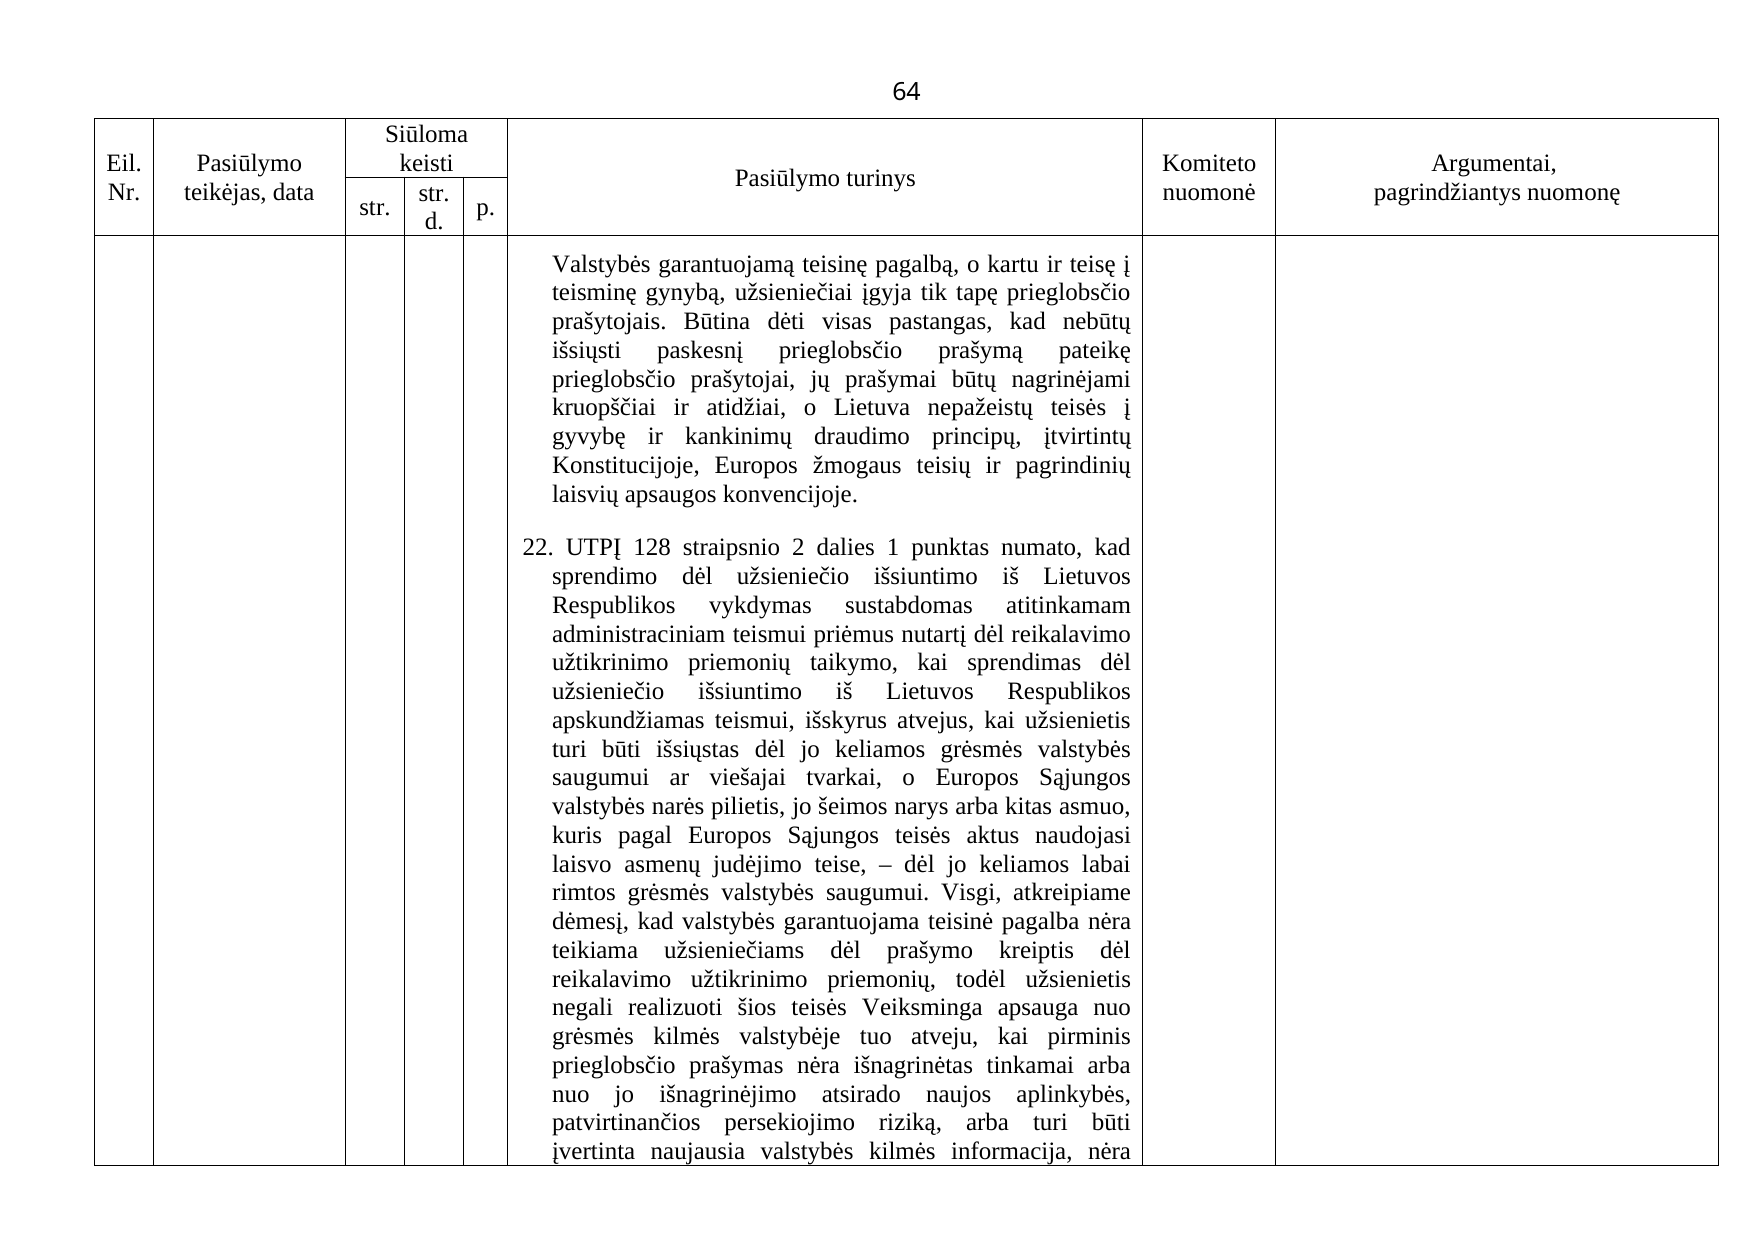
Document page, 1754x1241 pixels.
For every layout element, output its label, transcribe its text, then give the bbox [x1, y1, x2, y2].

table_cell str. d. [405, 178, 463, 235]
table_header Eil. Nr. [95, 119, 153, 235]
table_cell Valstybės garantuojamą teisinę pagalbą, o kartu ir teisę į teisminę gynybą, užsieniečiai įgyja tik tapę prieglobsčio prašytojais. Būtina dėti visas pastangas, kad nebūtų išsiųsti paskesnį prieglobsčio prašymą pateikę prieglobsčio prašytojai, jų prašymai būtų nagrinėjami kruopščiai ir atidžiai, o Lietuva nepažeistų teisės į gyvybę ir kankinimų draudimo principų, įtvirtintų Konstitucijoje, Europos žmogaus teisių ir pagrindinių laisvių apsaugos konvencijoje. 22. UTPĮ 128 straipsnio 2 dalies 1 punktas numato, kad sprendimo dėl užsieniečio išsiuntimo iš Lietuvos Respublikos vykdymas sustabdomas atitinkamam administraciniam teismui priėmus nutartį dėl reikalavimo užtikrinimo priemonių taikymo, kai sprendimas dėl užsieniečio išsiuntimo iš Lietuvos Respublikos apskundžiamas teismui, išskyrus atvejus, kai užsienietis turi būti išsiųstas dėl jo keliamos grėsmės valstybės saugumui ar viešajai tvarkai, o Europos Sąjungos valstybės narės pilietis, jo šeimos narys arba kitas asmuo, kuris pagal Europos Sąjungos teisės aktus naudojasi laisvo asmenų judėjimo teise, – dėl jo keliamos labai rimtos grėsmės valstybės saugumui. Visgi, atkreipiame dėmesį, kad valstybės garantuojama teisinė pagalba nėra teikiama užsieniečiams dėl prašymo kreiptis dėl reikalavimo užtikrinimo priemonių, todėl užsienietis negali realizuoti šios teisės Veiksminga apsauga nuo grėsmės kilmės valstybėje tuo atveju, kai pirminis prieglobsčio prašymas nėra išnagrinėtas tinkamai arba nuo jo išnagrinėjimo atsirado naujos aplinkybės, patvirtinančios persekiojimo riziką, arba turi būti įvertinta naujausia valstybės kilmės informacija, nėra [508, 236, 1142, 1165]
table_cell p. [464, 178, 507, 235]
table_cell [346, 236, 404, 1165]
table_header Pasiūlymo teikėjas, data [154, 119, 345, 235]
table_header Pasiūlymo turinys [508, 119, 1142, 235]
table_header Argumentai, pagrindžiantys nuomonę [1276, 119, 1718, 235]
table_cell str. [346, 178, 404, 235]
table_cell [405, 236, 463, 1165]
table_cell [95, 236, 153, 1165]
table_cell [1143, 236, 1275, 1165]
table_header Komiteto nuomonė [1143, 119, 1275, 235]
table_cell [154, 236, 345, 1165]
table_cell [1276, 236, 1718, 1165]
table_cell [464, 236, 507, 1165]
table_header Siūloma keisti [346, 119, 507, 177]
